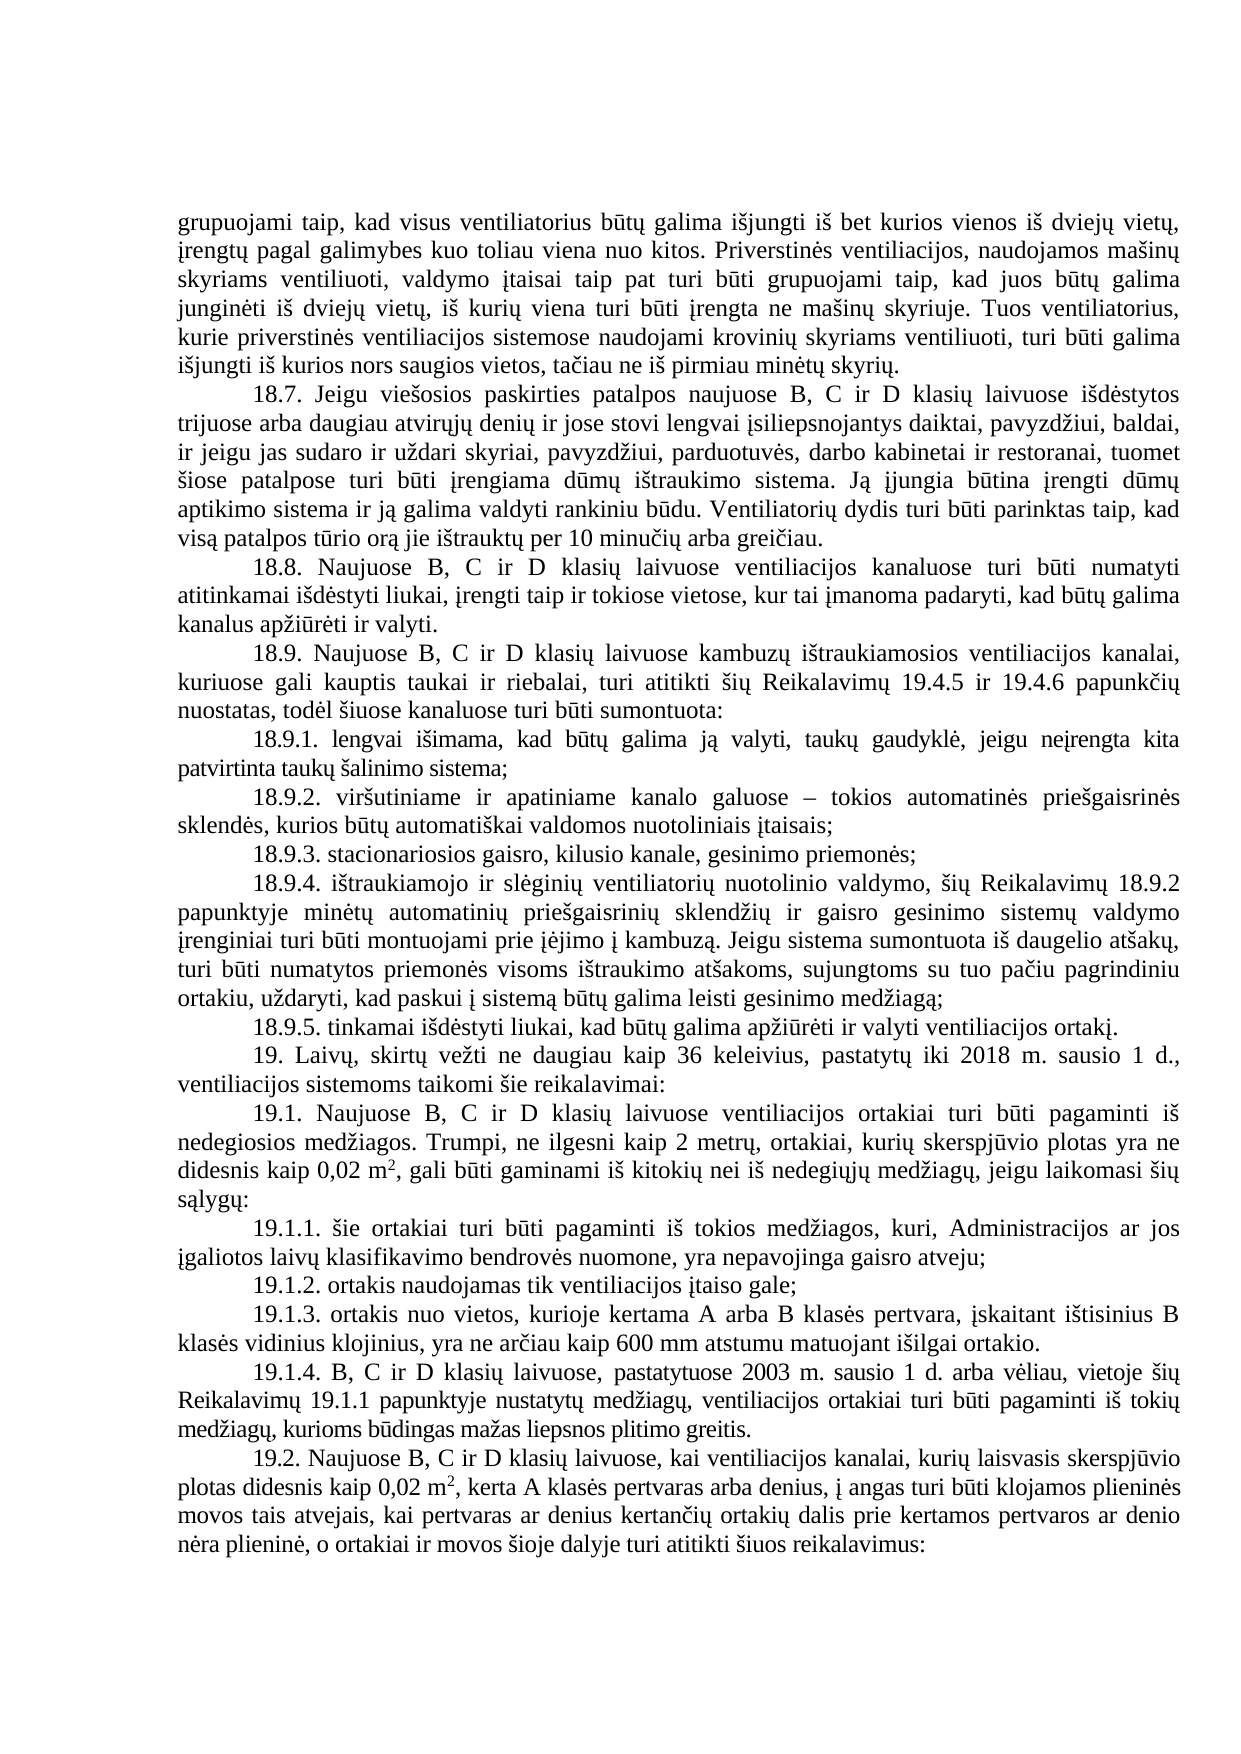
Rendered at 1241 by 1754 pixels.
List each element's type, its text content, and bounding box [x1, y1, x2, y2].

text 19.1.4. B, C ir D klasių laivuose, pastatytuose 2003 m. sausio 1 d. arba vėliau, vietoje šių Reikalavimų 19.1.1 papunktyje nustatytų medžiagų, ventiliacijos ortakiai turi būti pagaminti iš tokių medžiagų, kurioms būdingas mažas liepsnos plitimo greitis. [177, 1357, 1181, 1443]
text 18.9.3. stacionariosios gaisro, kilusio kanale, gesinimo priemonės; [177, 839, 1181, 868]
text 18.9.4. ištraukiamojo ir slėginių ventiliatorių nuotolinio valdymo, šių Reikalavimų 18.9.2 papunktyje minėtų automatinių priešgaisrinių sklendžių ir gaisro gesinimo sistemų valdymo įrenginiai turi būti montuojami prie įėjimo į kambuzą. Jeigu sistema sumontuota iš daugelio atšakų, turi būti numatytos priemonės visoms ištraukimo atšakoms, sujungtoms su tuo pačiu pagrindiniu ortakiu, uždaryti, kad paskui į sistemą būtų galima leisti gesinimo medžiagą; [177, 868, 1181, 1012]
text 19. Laivų, skirtų vežti ne daugiau kaip 36 keleivius, pastatytų iki 2018 m. sausio 1 d., ventiliacijos sistemoms taikomi šie reikalavimai: [177, 1040, 1181, 1098]
text 19.1. Naujuose B, C ir D klasių laivuose ventiliacijos ortakiai turi būti pagaminti iš nedegiosios medžiagos. Trumpi, ne ilgesni kaip 2 metrų, ortakiai, kurių skerspjūvio plotas yra ne didesnis kaip 0,02 m2, gali būti gaminami iš kitokių nei iš nedegiųjų medžiagų, jeigu laikomasi šių sąlygų: [177, 1098, 1181, 1213]
text 18.9. Naujuose B, C ir D klasių laivuose kambuzų ištraukiamosios ventiliacijos kanalai, kuriuose gali kauptis taukai ir riebalai, turi atitikti šių Reikalavimų 19.4.5 ir 19.4.6 papunkčių nuostatas, todėl šiuose kanaluose turi būti sumontuota: [177, 638, 1181, 724]
text 18.9.1. lengvai išimama, kad būtų galima ją valyti, taukų gaudyklė, jeigu neįrengta kita patvirtinta taukų šalinimo sistema; [177, 724, 1181, 782]
text grupuojami taip, kad visus ventiliatorius būtų galima išjungti iš bet kurios vienos iš dviejų vietų, įrengtų pagal galimybes kuo toliau viena nuo kitos. Priverstinės ventiliacijos, naudojamos mašinų skyriams ventiliuoti, valdymo įtaisai taip pat turi būti grupuojami taip, kad juos būtų galima junginėti iš dviejų vietų, iš kurių viena turi būti įrengta ne mašinų skyriuje. Tuos ventiliatorius, kurie priverstinės ventiliacijos sistemose naudojami krovinių skyriams ventiliuoti, turi būti galima išjungti iš kurios nors saugios vietos, tačiau ne iš pirmiau minėtų skyrių. [177, 207, 1181, 379]
text 19.1.2. ortakis naudojamas tik ventiliacijos įtaiso gale; [177, 1270, 1181, 1299]
text 19.1.1. šie ortakiai turi būti pagaminti iš tokios medžiagos, kuri, Administracijos ar jos įgaliotos laivų klasifikavimo bendrovės nuomone, yra nepavojinga gaisro atveju; [177, 1213, 1181, 1270]
text 19.1.3. ortakis nuo vietos, kurioje kertama A arba B klasės pertvara, įskaitant ištisinius B klasės vidinius klojinius, yra ne arčiau kaip 600 mm atstumu matuojant išilgai ortakio. [177, 1299, 1181, 1357]
text 18.9.5. tinkamai išdėstyti liukai, kad būtų galima apžiūrėti ir valyti ventiliacijos ortakį. [177, 1012, 1181, 1040]
text 18.7. Jeigu viešosios paskirties patalpos naujuose B, C ir D klasių laivuose išdėstytos trijuose arba daugiau atvirųjų denių ir jose stovi lengvai įsiliepsnojantys daiktai, pavyzdžiui, baldai, ir jeigu jas sudaro ir uždari skyriai, pavyzdžiui, parduotuvės, darbo kabinetai ir restoranai, tuomet šiose patalpose turi būti įrengiama dūmų ištraukimo sistema. Ją įjungia būtina įrengti dūmų aptikimo sistema ir ją galima valdyti rankiniu būdu. Ventiliatorių dydis turi būti parinktas taip, kad visą patalpos tūrio orą jie ištrauktų per 10 minučių arba greičiau. [177, 379, 1181, 552]
text 18.8. Naujuose B, C ir D klasių laivuose ventiliacijos kanaluose turi būti numatyti atitinkamai išdėstyti liukai, įrengti taip ir tokiose vietose, kur tai įmanoma padaryti, kad būtų galima kanalus apžiūrėti ir valyti. [177, 552, 1181, 638]
text 18.9.2. viršutiniame ir apatiniame kanalo galuose – tokios automatinės priešgaisrinės sklendės, kurios būtų automatiškai valdomos nuotoliniais įtaisais; [177, 782, 1181, 839]
text 19.2. Naujuose B, C ir D klasių laivuose, kai ventiliacijos kanalai, kurių laisvasis skerspjūvio plotas didesnis kaip 0,02 m2, kerta A klasės pertvaras arba denius, į angas turi būti klojamos plieninės movos tais atvejais, kai pertvaras ar denius kertančių ortakių dalis prie kertamos pertvaros ar denio nėra plieninė, o ortakiai ir movos šioje dalyje turi atitikti šiuos reikalavimus: [177, 1443, 1181, 1558]
